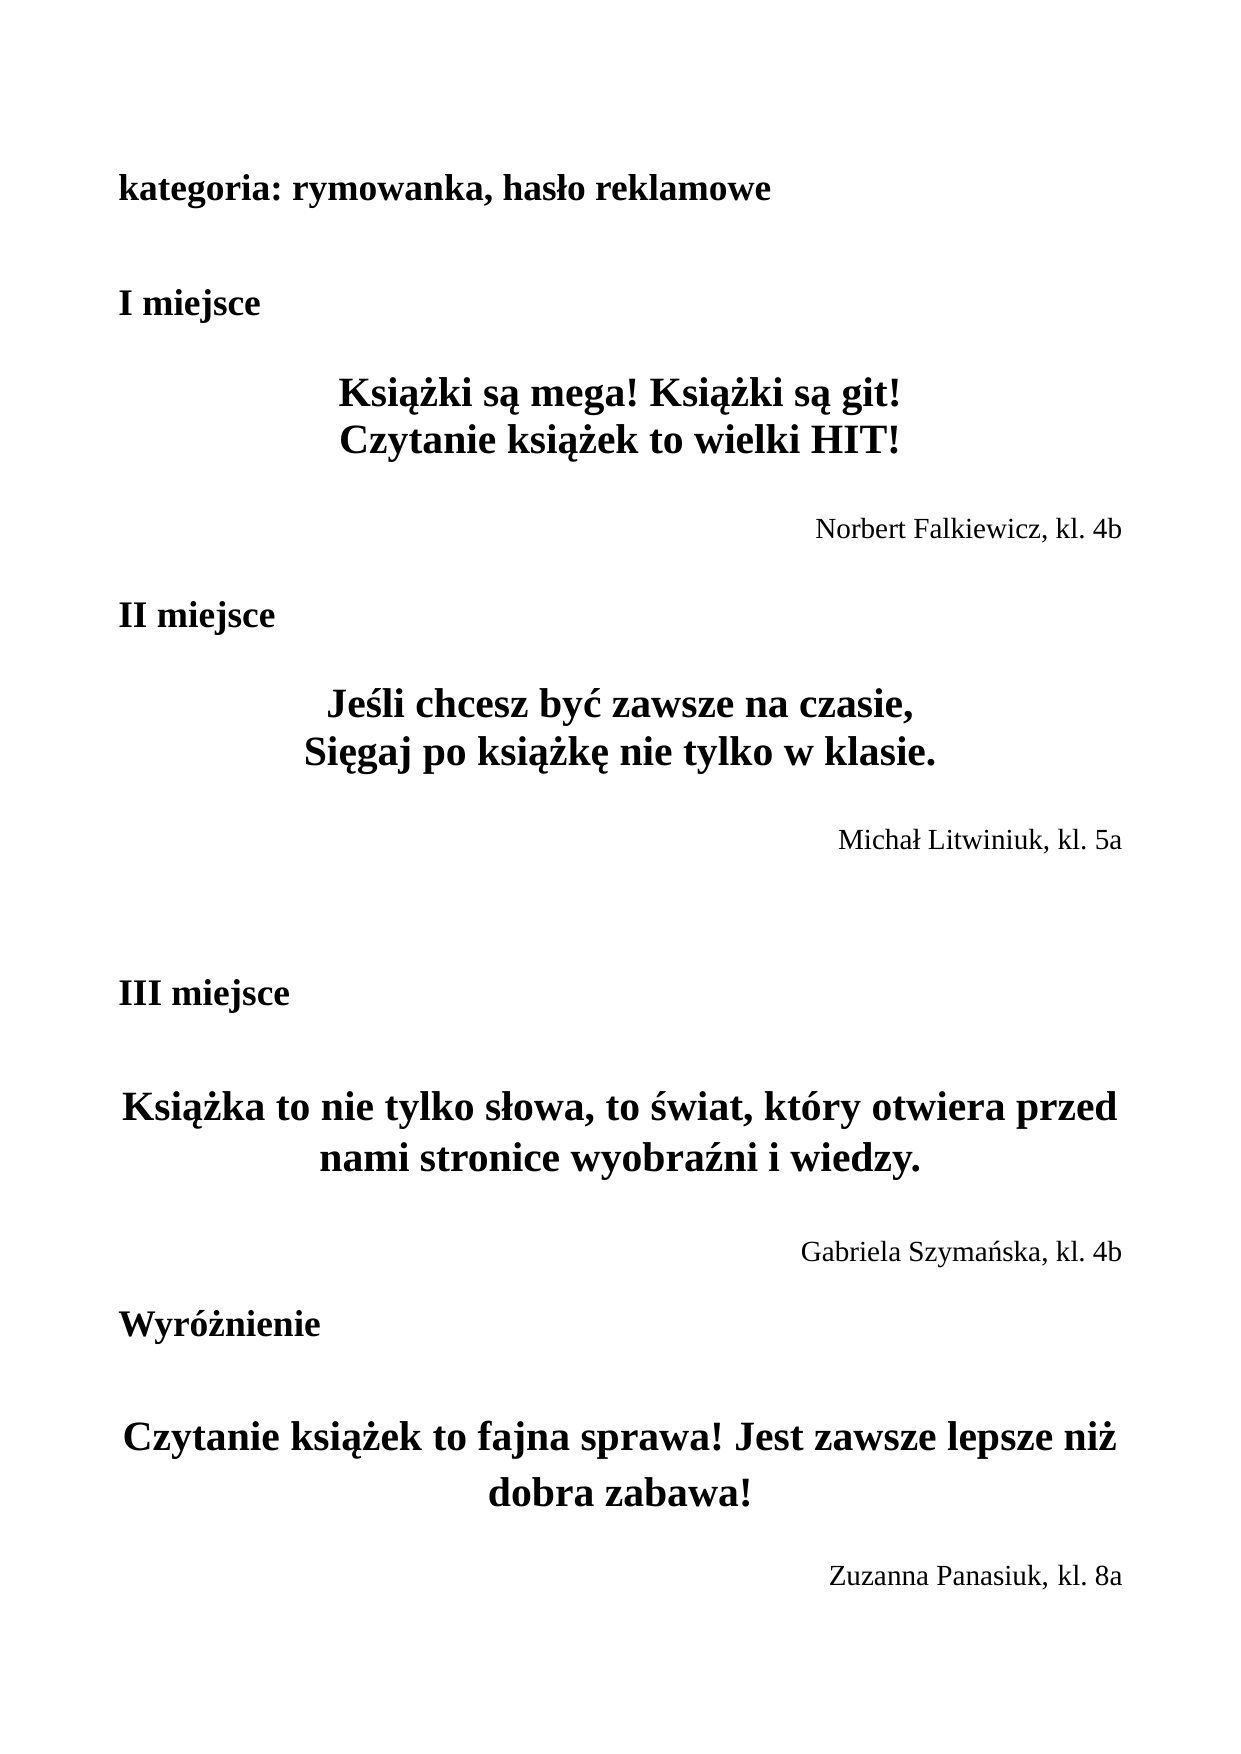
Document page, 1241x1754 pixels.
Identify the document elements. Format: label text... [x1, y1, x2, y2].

text Gabriela Szymańska, kl. 4b [118, 1234, 1122, 1268]
text II miejsce [118, 592, 1122, 635]
text Michał Litwiniuk, kl. 5a [118, 822, 1122, 856]
text Czytanie książek to wielki HIT! [118, 415, 1122, 463]
text III miejsce [118, 971, 1122, 1014]
text Zuzanna Panasiuk, kl. 8a [118, 1543, 1122, 1596]
text I miejsce [118, 281, 1122, 324]
text Norbert Falkiewicz, kl. 4b [118, 511, 1122, 544]
text Sięgaj po książkę nie tylko w klasie. [118, 726, 1122, 774]
text kategoria: rymowanka, hasło reklamowe [118, 166, 1122, 209]
text Jeśli chcesz być zawsze na czasie, [118, 678, 1122, 726]
text Książka to nie tylko słowa, to świat, który otwiera przed nami stronice wyobraźni i wiedzy. [118, 1081, 1122, 1181]
text Książki są mega! Książki są git! [118, 367, 1122, 415]
text Czytanie książek to fajna sprawa! Jest zawsze lepsze niż dobra zabawa! [118, 1412, 1122, 1515]
text Wyróżnienie [118, 1302, 1122, 1345]
